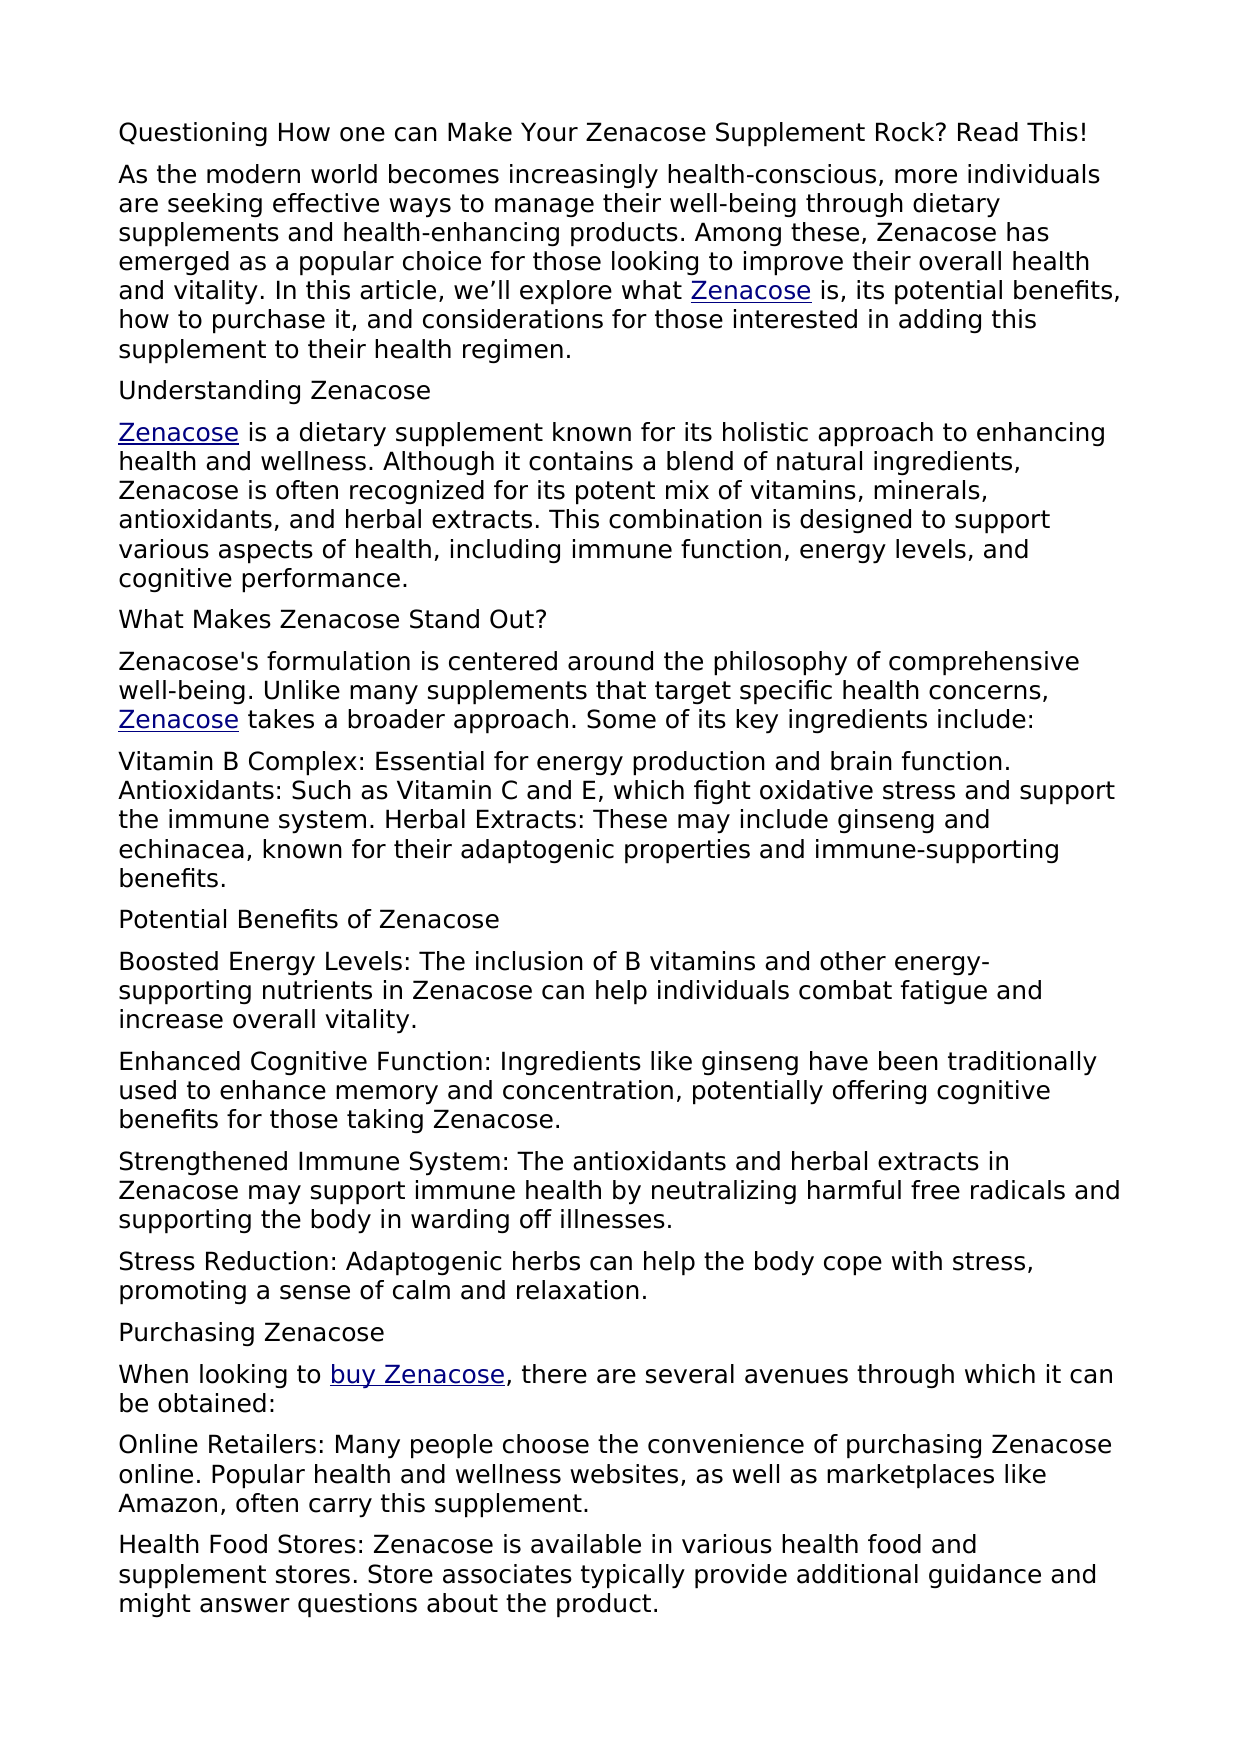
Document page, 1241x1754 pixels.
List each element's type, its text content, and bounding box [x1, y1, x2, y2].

text When looking to buy Zenacose, there are several avenues through which it can be obtained: [118, 1360, 1122, 1418]
text Strengthened Immune System: The antioxidants and herbal extracts in Zenacose may support immune health by neutralizing harmful free radicals and supporting the body in warding off illnesses. [118, 1147, 1122, 1235]
text Questioning How one can Make Your Zenacose Supplement Rock? Read This! [118, 118, 1122, 147]
text Potential Benefits of Zenacose [118, 906, 1122, 935]
text Purchasing Zenacose [118, 1318, 1122, 1347]
text As the modern world becomes increasingly health-conscious, more individuals are seeking effective ways to manage their well-being through dietary supplements and health-enhancing products. Among these, Zenacose has emerged as a popular choice for those looking to improve their overall health and vitality. In this article, we’ll explore what Zenacose is, its potential benefits, how to purchase it, and considerations for those interested in adding this supplement to their health regimen. [118, 160, 1122, 364]
text Zenacose's formulation is centered around the philosophy of comprehensive well-being. Unlike many supplements that target specific health concerns, Zenacose takes a broader approach. Some of its key ingredients include: [118, 647, 1122, 735]
text Understanding Zenacose [118, 376, 1122, 406]
text Stress Reduction: Adaptogenic herbs can help the body cope with stress, promoting a sense of calm and relaxation. [118, 1247, 1122, 1306]
text What Makes Zenacose Stand Out? [118, 606, 1122, 635]
text Zenacose is a dietary supplement known for its holistic approach to enhancing health and wellness. Although it contains a blend of natural ingredients, Zenacose is often recognized for its potent mix of vitamins, minerals, antioxidants, and herbal extracts. This combination is designed to support various aspects of health, including immune function, energy levels, and cognitive performance. [118, 418, 1122, 593]
text Enhanced Cognitive Function: Ingredients like ginseng have been traditionally used to enhance memory and concentration, potentially offering cognitive benefits for those taking Zenacose. [118, 1047, 1122, 1135]
text Vitamin B Complex: Essential for energy production and brain function. Antioxidants: Such as Vitamin C and E, which fight oxidative stress and support the immune system. Herbal Extracts: These may include ginseng and echinacea, known for their adaptogenic properties and immune-supporting benefits. [118, 747, 1122, 893]
text Boosted Energy Levels: The inclusion of B vitamins and other energy-supporting nutrients in Zenacose can help individuals combat fatigue and increase overall vitality. [118, 947, 1122, 1035]
text Health Food Stores: Zenacose is available in various health food and supplement stores. Store associates typically provide additional guidance and might answer questions about the product. [118, 1531, 1122, 1618]
text Online Retailers: Many people choose the convenience of purchasing Zenacose online. Popular health and wellness websites, as well as marketplaces like Amazon, often carry this supplement. [118, 1431, 1122, 1518]
